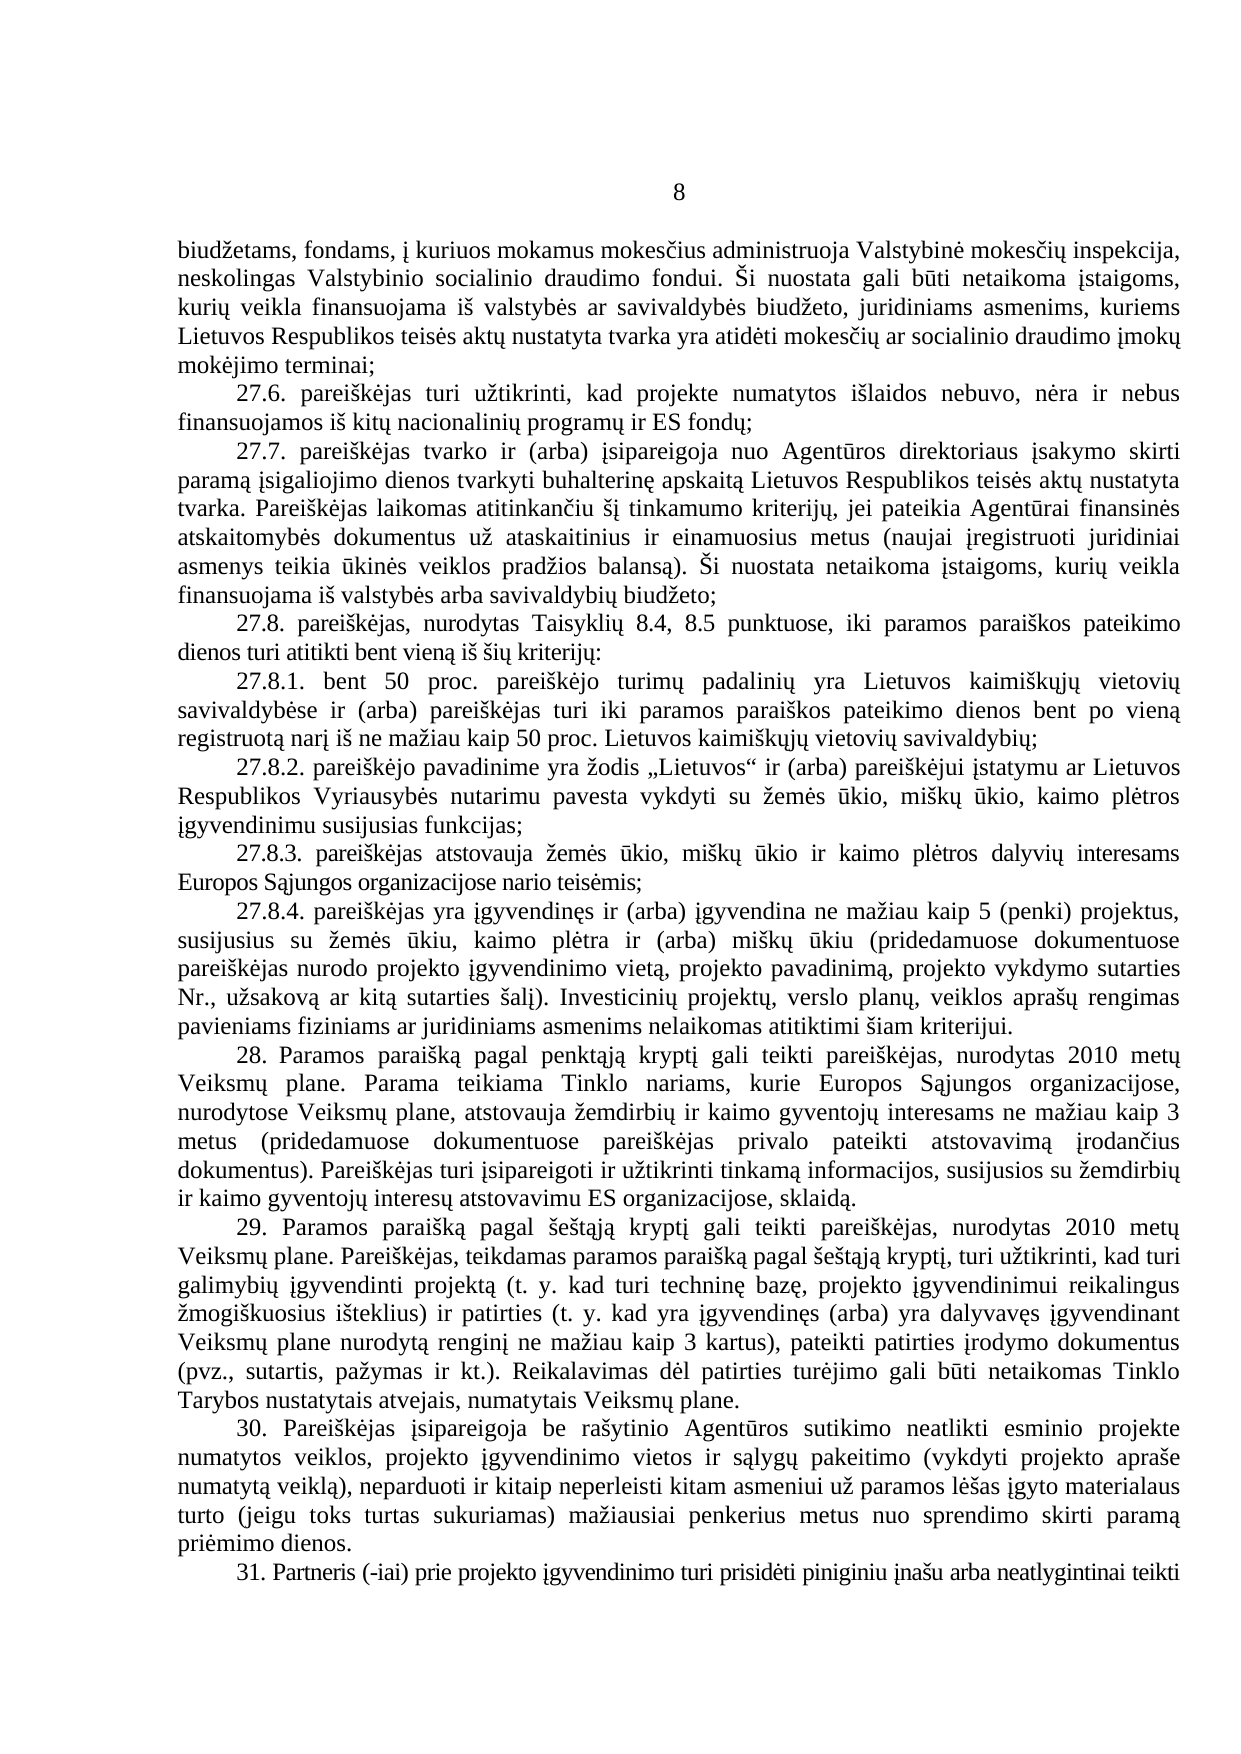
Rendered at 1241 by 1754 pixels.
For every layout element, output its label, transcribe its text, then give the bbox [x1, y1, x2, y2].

text 27.8.1. bent 50 proc. pareiškėjo turimų padalinių yra Lietuvos kaimiškųjų vietovių savivaldybėse ir (arba) pareiškėjas turi iki paramos paraiškos pateikimo dienos bent po vieną registruotą narį iš ne mažiau kaip 50 proc. Lietuvos kaimiškųjų vietovių savivaldybių; [177, 666, 1181, 752]
text 31. Partneris (-iai) prie projekto įgyvendinimo turi prisidėti piniginiu įnašu arba neatlygintinai teikti [177, 1557, 1181, 1586]
text 27.8.2. pareiškėjo pavadinime yra žodis „Lietuvos“ ir (arba) pareiškėjui įstatymu ar Lietuvos Respublikos Vyriausybės nutarimu pavesta vykdyti su žemės ūkio, miškų ūkio, kaimo plėtros įgyvendinimu susijusias funkcijas; [177, 752, 1181, 838]
text biudžetams, fondams, į kuriuos mokamus mokesčius administruoja Valstybinė mokesčių inspekcija, neskolingas Valstybinio socialinio draudimo fondui. Ši nuostata gali būti netaikoma įstaigoms, kurių veikla finansuojama iš valstybės ar savivaldybės biudžeto, juridiniams asmenims, kuriems Lietuvos Respublikos teisės aktų nustatyta tvarka yra atidėti mokesčių ar socialinio draudimo įmokų mokėjimo terminai; [177, 235, 1181, 378]
text 29. Paramos paraišką pagal šeštąją kryptį gali teikti pareiškėjas, nurodytas 2010 metų Veiksmų plane. Pareiškėjas, teikdamas paramos paraišką pagal šeštąją kryptį, turi užtikrinti, kad turi galimybių įgyvendinti projektą (t. y. kad turi techninę bazę, projekto įgyvendinimui reikalingus žmogiškuosius išteklius) ir patirties (t. y. kad yra įgyvendinęs (arba) yra dalyvavęs įgyvendinant Veiksmų plane nurodytą renginį ne mažiau kaip 3 kartus), pateikti patirties įrodymo dokumentus (pvz., sutartis, pažymas ir kt.). Reikalavimas dėl patirties turėjimo gali būti netaikomas Tinklo Tarybos nustatytais atvejais, numatytais Veiksmų plane. [177, 1212, 1181, 1413]
text 27.8. pareiškėjas, nurodytas Taisyklių 8.4, 8.5 punktuose, iki paramos paraiškos pateikimo dienos turi atitikti bent vieną iš šių kriterijų: [177, 608, 1181, 666]
text 27.8.3. pareiškėjas atstovauja žemės ūkio, miškų ūkio ir kaimo plėtros dalyvių interesams Europos Sąjungos organizacijose nario teisėmis; [177, 838, 1181, 896]
text 27.7. pareiškėjas tvarko ir (arba) įsipareigoja nuo Agentūros direktoriaus įsakymo skirti paramą įsigaliojimo dienos tvarkyti buhalterinę apskaitą Lietuvos Respublikos teisės aktų nustatyta tvarka. Pareiškėjas laikomas atitinkančiu šį tinkamumo kriterijų, jei pateikia Agentūrai finansinės atskaitomybės dokumentus už ataskaitinius ir einamuosius metus (naujai įregistruoti juridiniai asmenys teikia ūkinės veiklos pradžios balansą). Ši nuostata netaikoma įstaigoms, kurių veikla finansuojama iš valstybės arba savivaldybių biudžeto; [177, 436, 1181, 608]
text 27.6. pareiškėjas turi užtikrinti, kad projekte numatytos išlaidos nebuvo, nėra ir nebus finansuojamos iš kitų nacionalinių programų ir ES fondų; [177, 378, 1181, 436]
text 28. Paramos paraišką pagal penktąją kryptį gali teikti pareiškėjas, nurodytas 2010 metų Veiksmų plane. Parama teikiama Tinklo nariams, kurie Europos Sąjungos organizacijose, nurodytose Veiksmų plane, atstovauja žemdirbių ir kaimo gyventojų interesams ne mažiau kaip 3 metus (pridedamuose dokumentuose pareiškėjas privalo pateikti atstovavimą įrodančius dokumentus). Pareiškėjas turi įsipareigoti ir užtikrinti tinkamą informacijos, susijusios su žemdirbių ir kaimo gyventojų interesų atstovavimu ES organizacijose, sklaidą. [177, 1040, 1181, 1212]
text 30. Pareiškėjas įsipareigoja be rašytinio Agentūros sutikimo neatlikti esminio projekte numatytos veiklos, projekto įgyvendinimo vietos ir sąlygų pakeitimo (vykdyti projekto apraše numatytą veiklą), neparduoti ir kitaip neperleisti kitam asmeniui už paramos lėšas įgyto materialaus turto (jeigu toks turtas sukuriamas) mažiausiai penkerius metus nuo sprendimo skirti paramą priėmimo dienos. [177, 1413, 1181, 1557]
text 27.8.4. pareiškėjas yra įgyvendinęs ir (arba) įgyvendina ne mažiau kaip 5 (penki) projektus, susijusius su žemės ūkiu, kaimo plėtra ir (arba) miškų ūkiu (pridedamuose dokumentuose pareiškėjas nurodo projekto įgyvendinimo vietą, projekto pavadinimą, projekto vykdymo sutarties Nr., užsakovą ar kitą sutarties šalį). Investicinių projektų, verslo planų, veiklos aprašų rengimas pavieniams fiziniams ar juridiniams asmenims nelaikomas atitiktimi šiam kriterijui. [177, 896, 1181, 1040]
